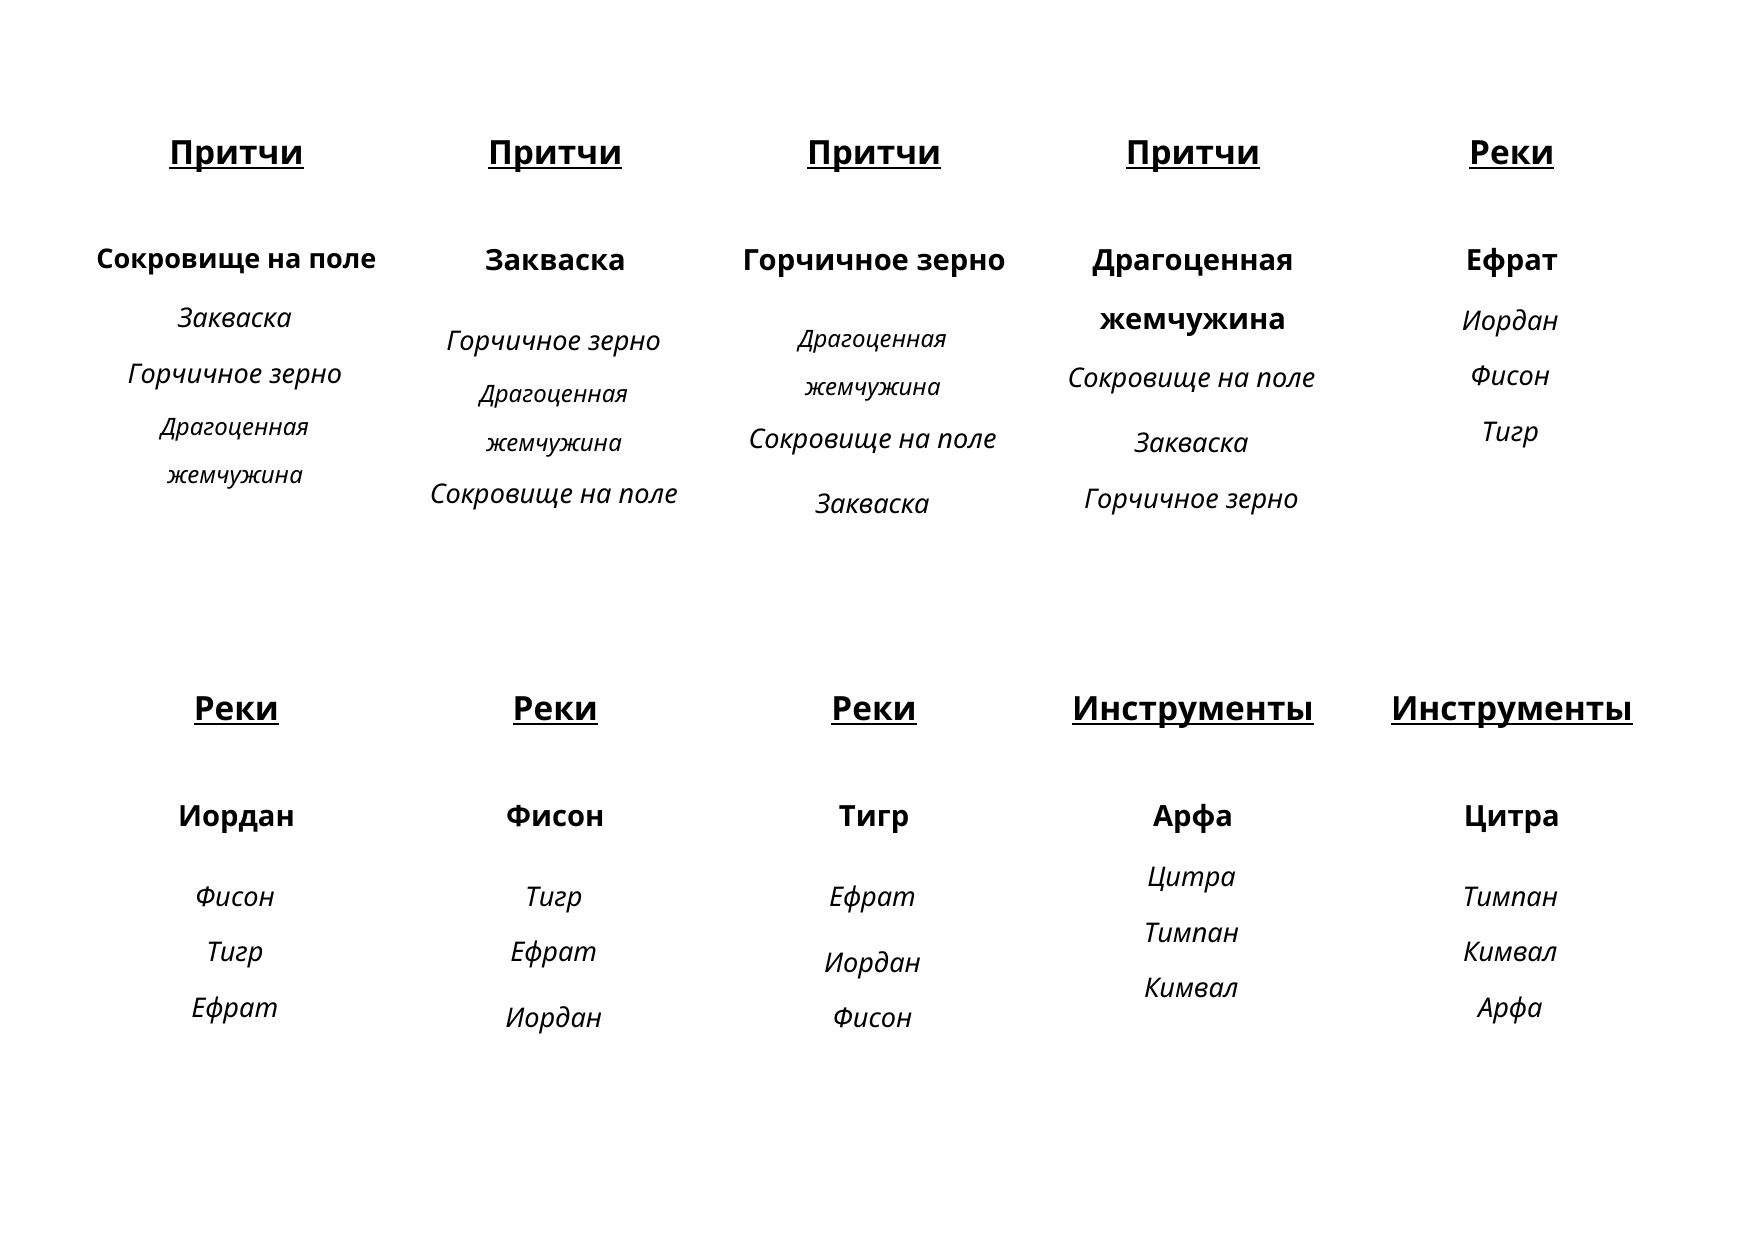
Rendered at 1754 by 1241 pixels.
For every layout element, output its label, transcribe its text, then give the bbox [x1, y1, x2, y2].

text Иордан [93, 795, 379, 835]
text Цитра [1369, 795, 1654, 835]
subtitle Сокровище на поле [93, 239, 379, 276]
text Иордан [1369, 302, 1654, 338]
subtitle Сокровище на поле [412, 474, 698, 511]
text Драгоценная жемчужина [731, 321, 1017, 403]
text Драгоценная жемчужина [412, 377, 698, 458]
subtitle Притчи [412, 128, 698, 174]
text Кимвал [1369, 933, 1654, 970]
text Иордан [731, 943, 1017, 980]
subtitle Реки [93, 684, 379, 730]
text Горчичное зерно [731, 239, 1017, 279]
subtitle Инструменты [1369, 684, 1654, 730]
text Драгоценная жемчужина [93, 409, 379, 491]
text Закваска [731, 485, 1017, 516]
text Горчичное зерно [1050, 479, 1336, 516]
subtitle Притчи [93, 128, 379, 174]
text Драгоценная жемчужина [1050, 239, 1336, 338]
text Закваска [1050, 424, 1336, 461]
text Фисон [412, 795, 698, 835]
subtitle Арфа [1050, 795, 1336, 835]
subtitle Инструменты [1050, 684, 1336, 730]
text Тимпан [1369, 877, 1654, 914]
subtitle Реки [412, 684, 698, 730]
subtitle Сокровище на поле [1050, 358, 1336, 395]
text Фисон [93, 877, 379, 914]
text Тигр [412, 877, 698, 914]
text Тимпан [1050, 913, 1336, 950]
text Фисон [731, 998, 1017, 1035]
subtitle Ефрат [731, 877, 1017, 914]
text Тигр [731, 795, 1017, 835]
text Кимвал [1050, 968, 1336, 1005]
text Закваска [93, 299, 379, 336]
subtitle Реки [1369, 128, 1654, 174]
text Фисон [1369, 357, 1654, 394]
text Иордан [412, 998, 698, 1035]
subtitle Сокровище на поле [731, 419, 1017, 456]
subtitle Притчи [1050, 128, 1336, 174]
text Закваска [412, 239, 698, 279]
subtitle Реки [731, 684, 1017, 730]
subtitle Арфа [1369, 988, 1654, 1025]
text Горчичное зерно [93, 354, 379, 391]
subtitle Ефрат [1369, 239, 1654, 279]
subtitle Ефрат [412, 933, 698, 970]
text Тигр [1369, 412, 1654, 449]
text Цитра [1050, 858, 1336, 894]
subtitle Притчи [731, 128, 1017, 174]
text Тигр [93, 933, 379, 970]
text Горчичное зерно [412, 321, 698, 358]
subtitle Ефрат [93, 988, 379, 1025]
